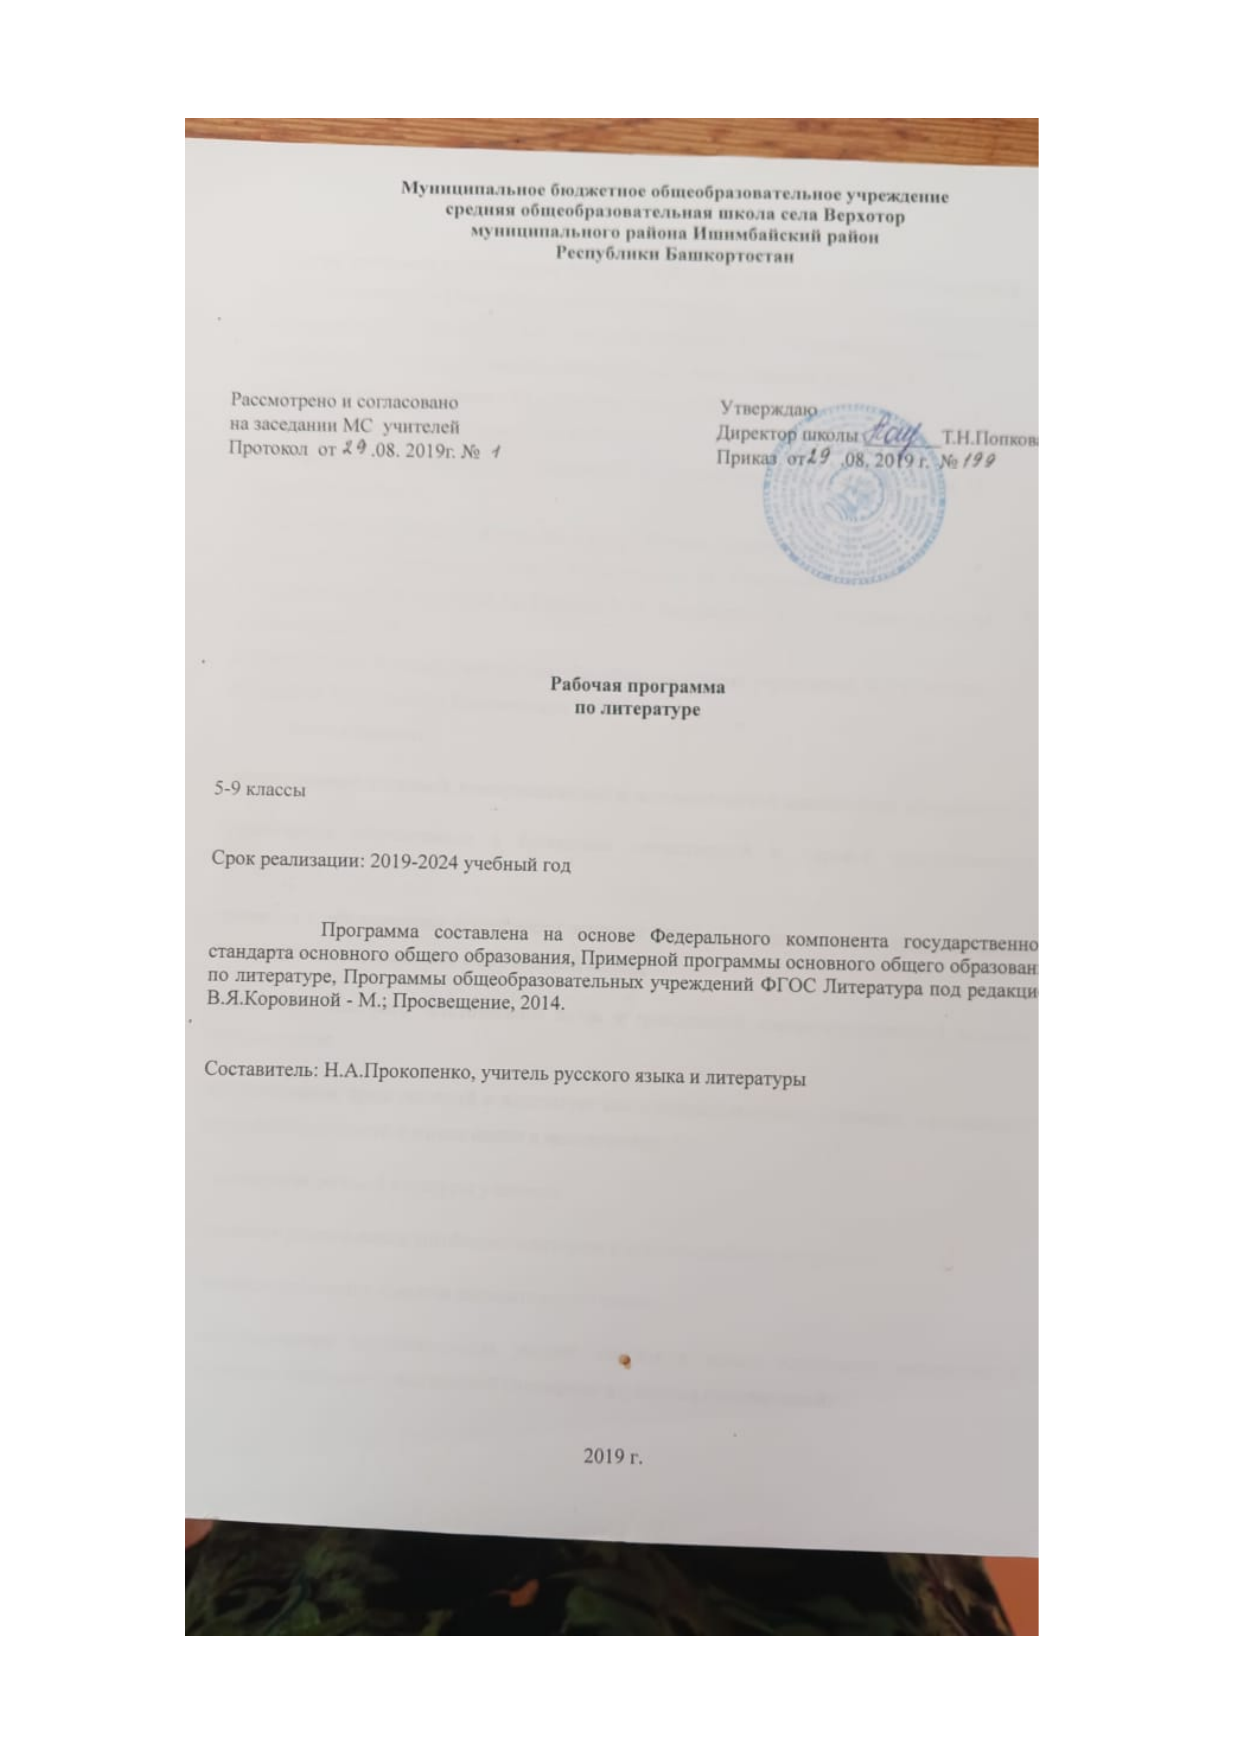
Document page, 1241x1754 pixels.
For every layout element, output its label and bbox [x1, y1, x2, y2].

picture [185, 118, 1039, 1636]
